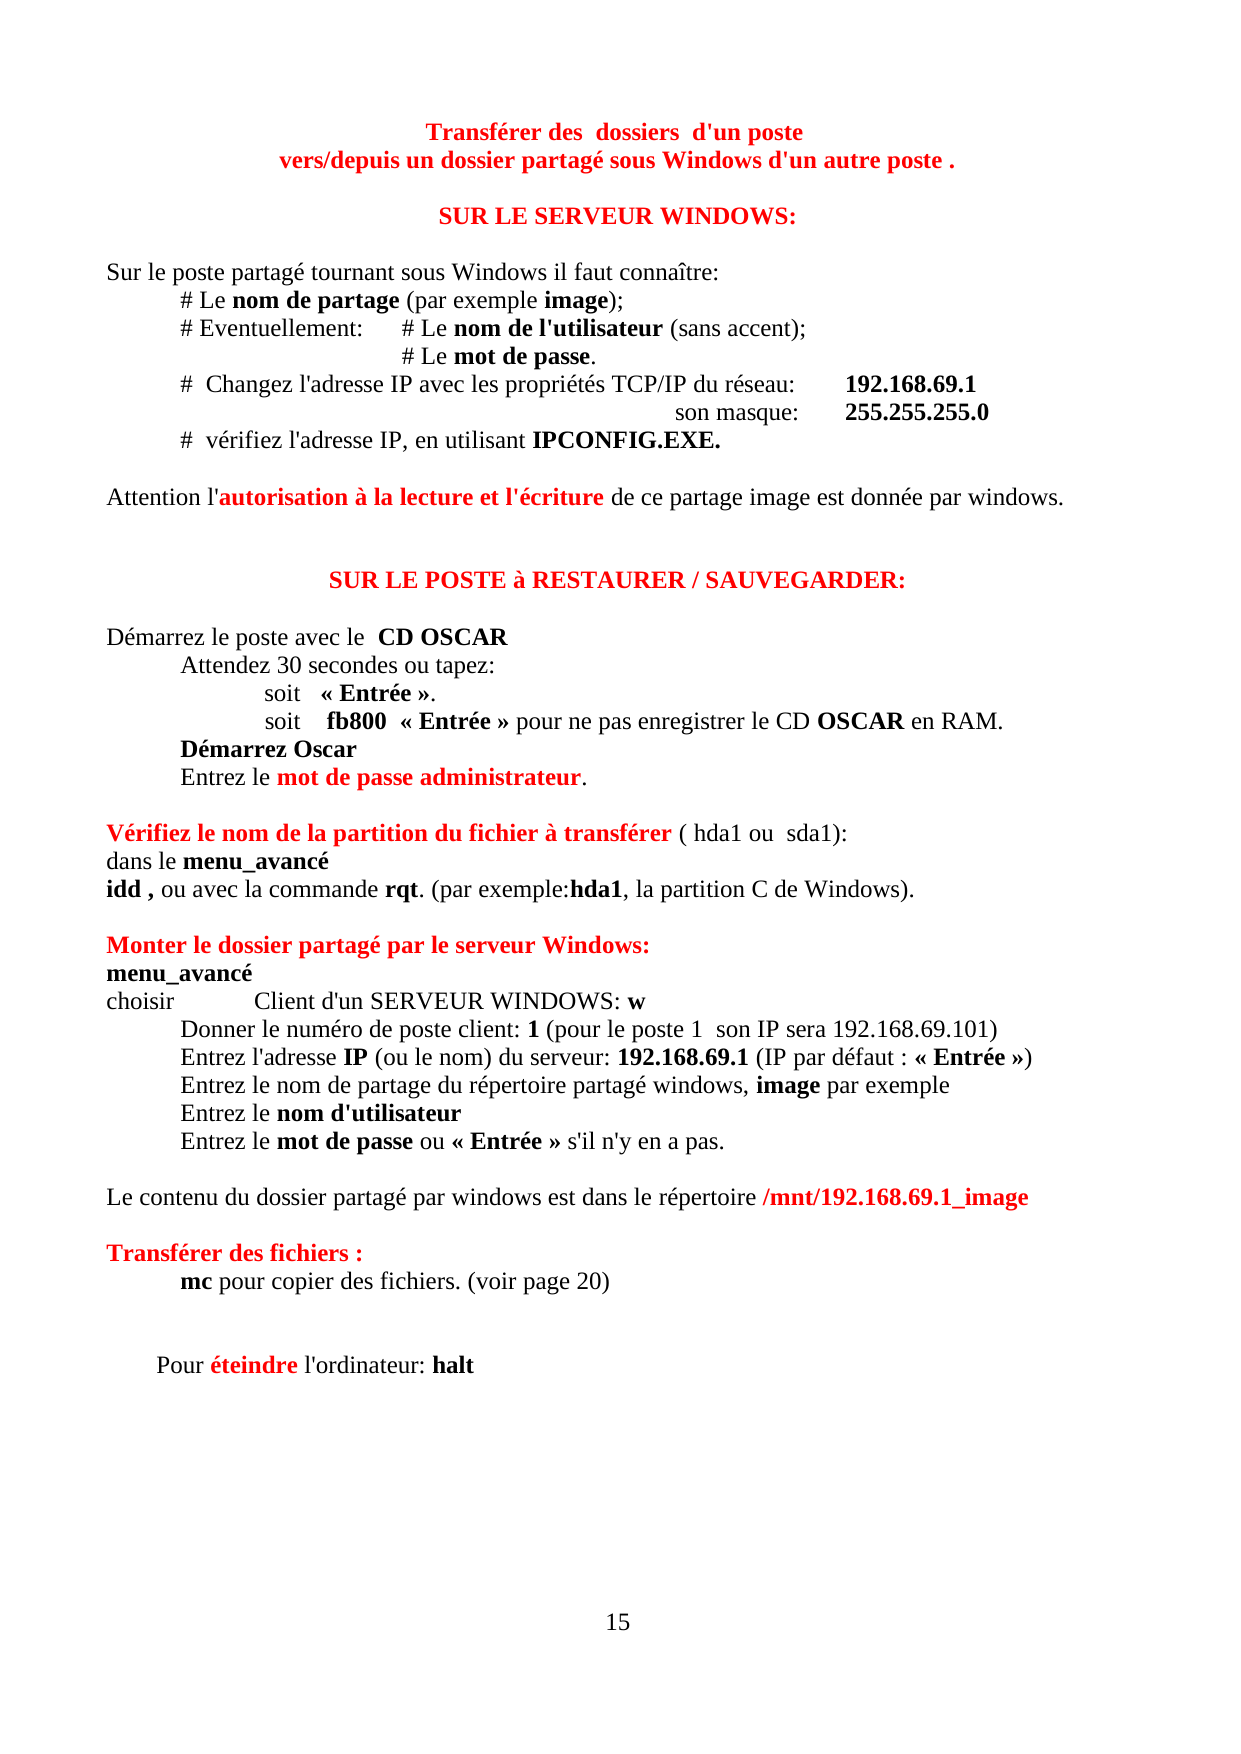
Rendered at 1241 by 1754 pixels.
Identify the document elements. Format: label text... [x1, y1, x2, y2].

text choisir Client d'un SERVEUR WINDOWS: w [106, 987, 1129, 1015]
text # Eventuellement: # Le nom de l'utilisateur (sans accent); [106, 314, 1129, 342]
text soit « Entrée ». [106, 678, 1129, 707]
text mc pour copier des fichiers. (voir page 20) [106, 1267, 1129, 1295]
text Sur le poste partagé tournant sous Windows il faut connaître: [106, 258, 1129, 286]
text SUR LE POSTE à RESTAURER / SAUVEGARDER: [106, 566, 1129, 594]
text Pour éteindre l'ordinateur: halt [156, 1351, 1129, 1379]
text vers/depuis un dossier partagé sous Windows d'un autre poste . [106, 146, 1129, 174]
text Entrez le mot de passe ou « Entrée » s'il n'y en a pas. [106, 1127, 1129, 1155]
text # Le mot de passe. [106, 342, 1129, 370]
text Démarrez Oscar [106, 734, 1129, 763]
text Entrez l'adresse IP (ou le nom) du serveur: 192.168.69.1 (IP par défaut : « Entrée ») [106, 1043, 1129, 1071]
text SUR LE SERVEUR WINDOWS: [106, 202, 1129, 230]
text dans le menu_avancé [106, 847, 1129, 875]
text menu_avancé [106, 959, 1129, 987]
text soit fb800 « Entrée » pour ne pas enregistrer le CD OSCAR en RAM. [106, 707, 1129, 734]
text Donner le numéro de poste client: 1 (pour le poste 1 son IP sera 192.168.69.101) [106, 1015, 1129, 1043]
text Entrez le nom de partage du répertoire partagé windows, image par exemple [106, 1071, 1129, 1099]
text idd , ou avec la commande rqt. (par exemple:hda1, la partition C de Windows). [106, 875, 1129, 903]
text Vérifiez le nom de la partition du fichier à transférer ( hda1 ou sda1): [106, 819, 1129, 847]
text Transférer des dossiers d'un poste [106, 118, 1129, 146]
text Le contenu du dossier partagé par windows est dans le répertoire /mnt/192.168.69.1_image [106, 1183, 1129, 1211]
text # Changez l'adresse IP avec les propriétés TCP/IP du réseau: 192.168.69.1 [106, 370, 1129, 398]
text Transférer des fichiers : [106, 1239, 1129, 1267]
text # Le nom de partage (par exemple image); [106, 286, 1129, 314]
text Entrez le mot de passe administrateur. [106, 763, 1129, 791]
text Attendez 30 secondes ou tapez: [106, 651, 1129, 678]
text # vérifiez l'adresse IP, en utilisant IPCONFIG.EXE. [106, 426, 1129, 454]
text Monter le dossier partagé par le serveur Windows: [106, 931, 1129, 959]
text Démarrez le poste avec le CD OSCAR [106, 622, 1129, 651]
text son masque: 255.255.255.0 [106, 398, 1129, 426]
text Attention l'autorisation à la lecture et l'écriture de ce partage image est donnée par windows. [106, 482, 1129, 510]
text Entrez le nom d'utilisateur [106, 1099, 1129, 1127]
